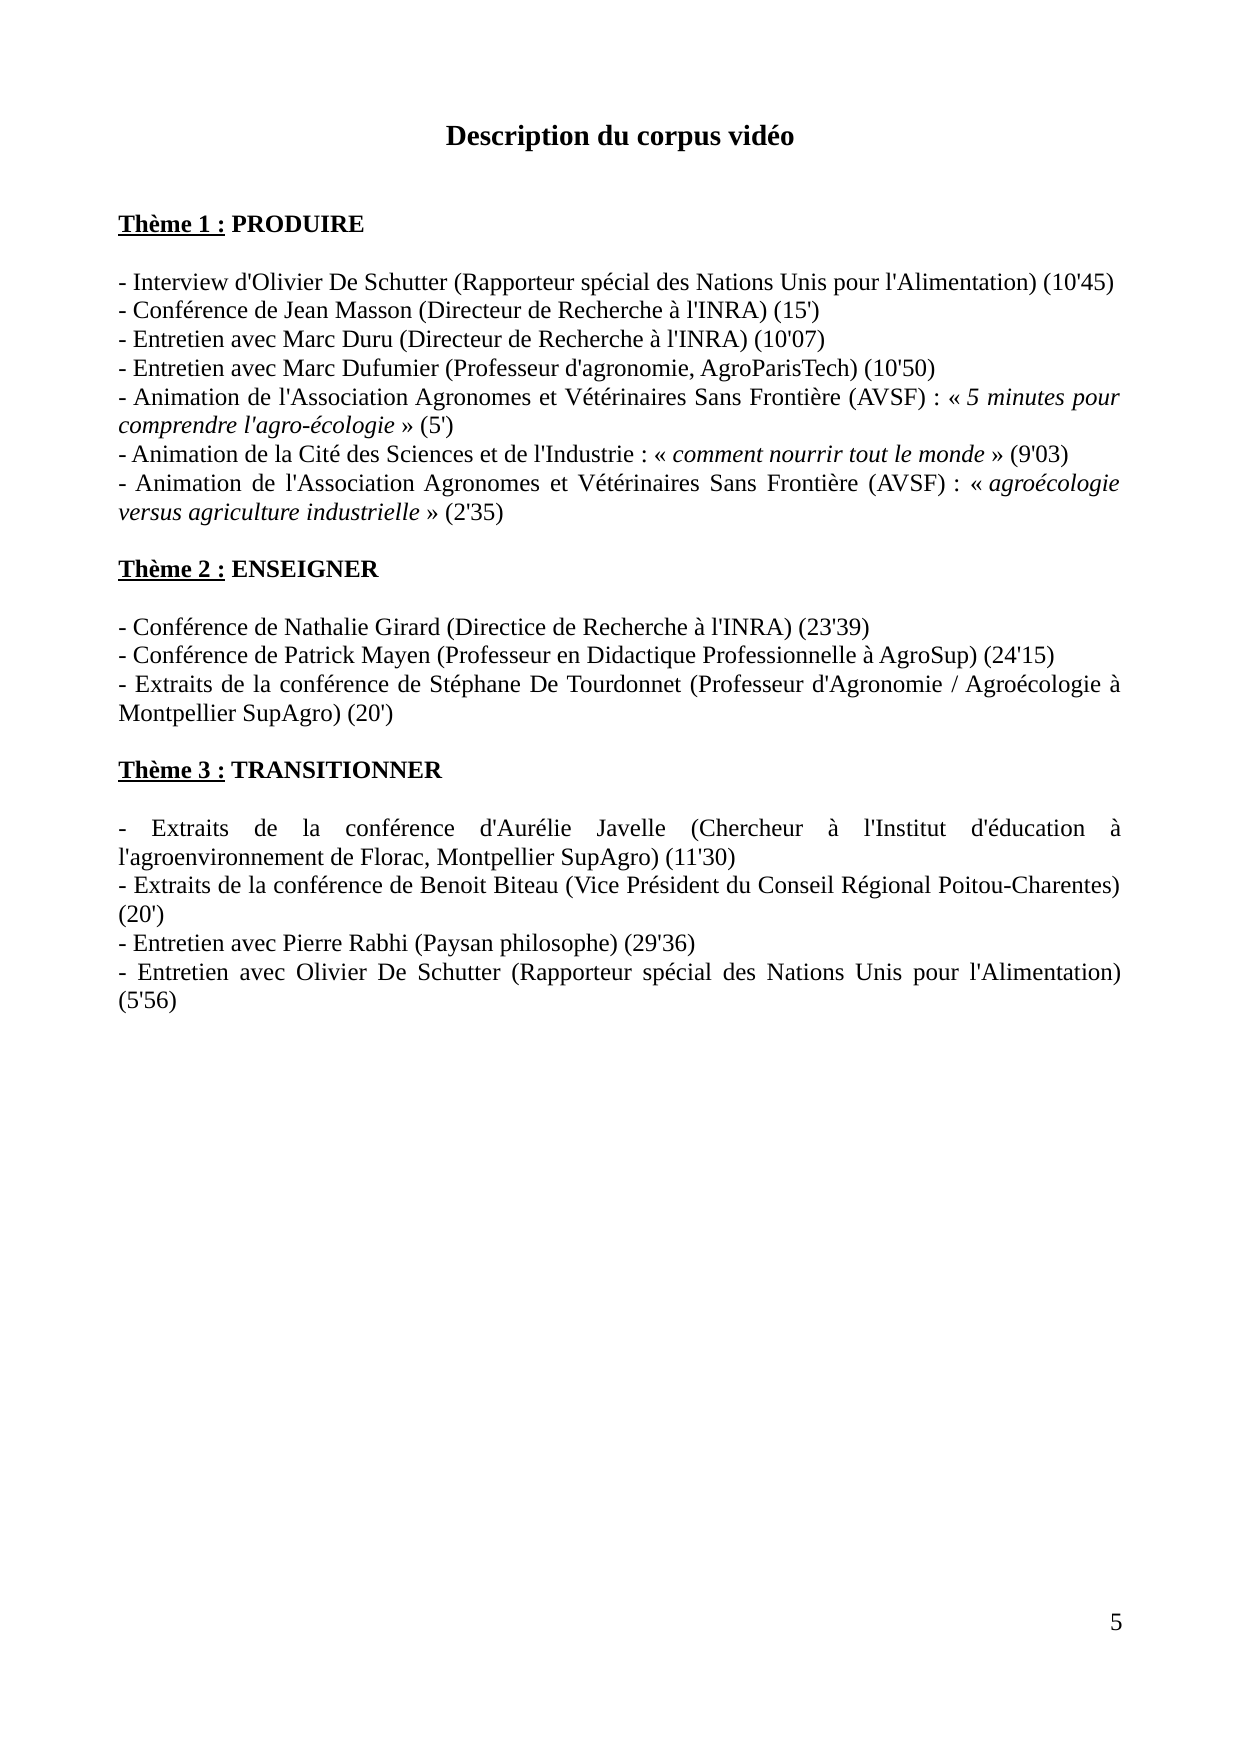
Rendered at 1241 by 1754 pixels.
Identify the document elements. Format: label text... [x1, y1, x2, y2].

text Description du corpus vidéo [118, 118, 1122, 152]
text - Conférence de Patrick Mayen (Professeur en Didactique Professionnelle à AgroSup) (24'15) [118, 640, 1122, 669]
text - Interview d'Olivier De Schutter (Rapporteur spécial des Nations Unis pour l'Alimentation) (10'45) [118, 267, 1122, 295]
text Thème 3 : TRANSITIONNER [118, 755, 1122, 784]
text Thème 2 : ENSEIGNER [118, 554, 1122, 583]
text - Entretien avec Marc Dufumier (Professeur d'agronomie, AgroParisTech) (10'50) [118, 353, 1122, 382]
text - Entretien avec Marc Duru (Directeur de Recherche à l'INRA) (10'07) [118, 324, 1122, 353]
text - Extraits de la conférence de Stéphane De Tourdonnet (Professeur d'Agronomie / Agroécologie à Montpellier SupAgro) (20') [118, 669, 1122, 727]
text - Extraits de la conférence de Benoit Biteau (Vice Président du Conseil Régional Poitou-Charentes) (20') [118, 870, 1122, 928]
text - Conférence de Jean Masson (Directeur de Recherche à l'INRA) (15') [118, 295, 1122, 324]
text - Conférence de Nathalie Girard (Directice de Recherche à l'INRA) (23'39) [118, 612, 1122, 640]
text - Extraits de la conférence d'Aurélie Javelle (Chercheur à l'Institut d'éducation à l'agroenvironnement de Florac, Montpellier SupAgro) (11'30) [118, 813, 1122, 870]
text Thème 1 : PRODUIRE [118, 209, 1122, 238]
text - Animation de l'Association Agronomes et Vétérinaires Sans Frontière (AVSF) : « agroécologie versus agriculture industrielle » (2'35) [118, 468, 1122, 525]
text - Entretien avec Olivier De Schutter (Rapporteur spécial des Nations Unis pour l'Alimentation) (5'56) [118, 957, 1122, 1014]
text - Animation de l'Association Agronomes et Vétérinaires Sans Frontière (AVSF) : « 5 minutes pour comprendre l'agro-écologie » (5') [118, 382, 1122, 439]
text - Animation de la Cité des Sciences et de l'Industrie : « comment nourrir tout le monde » (9'03) [118, 439, 1122, 468]
text - Entretien avec Pierre Rabhi (Paysan philosophe) (29'36) [118, 928, 1122, 957]
